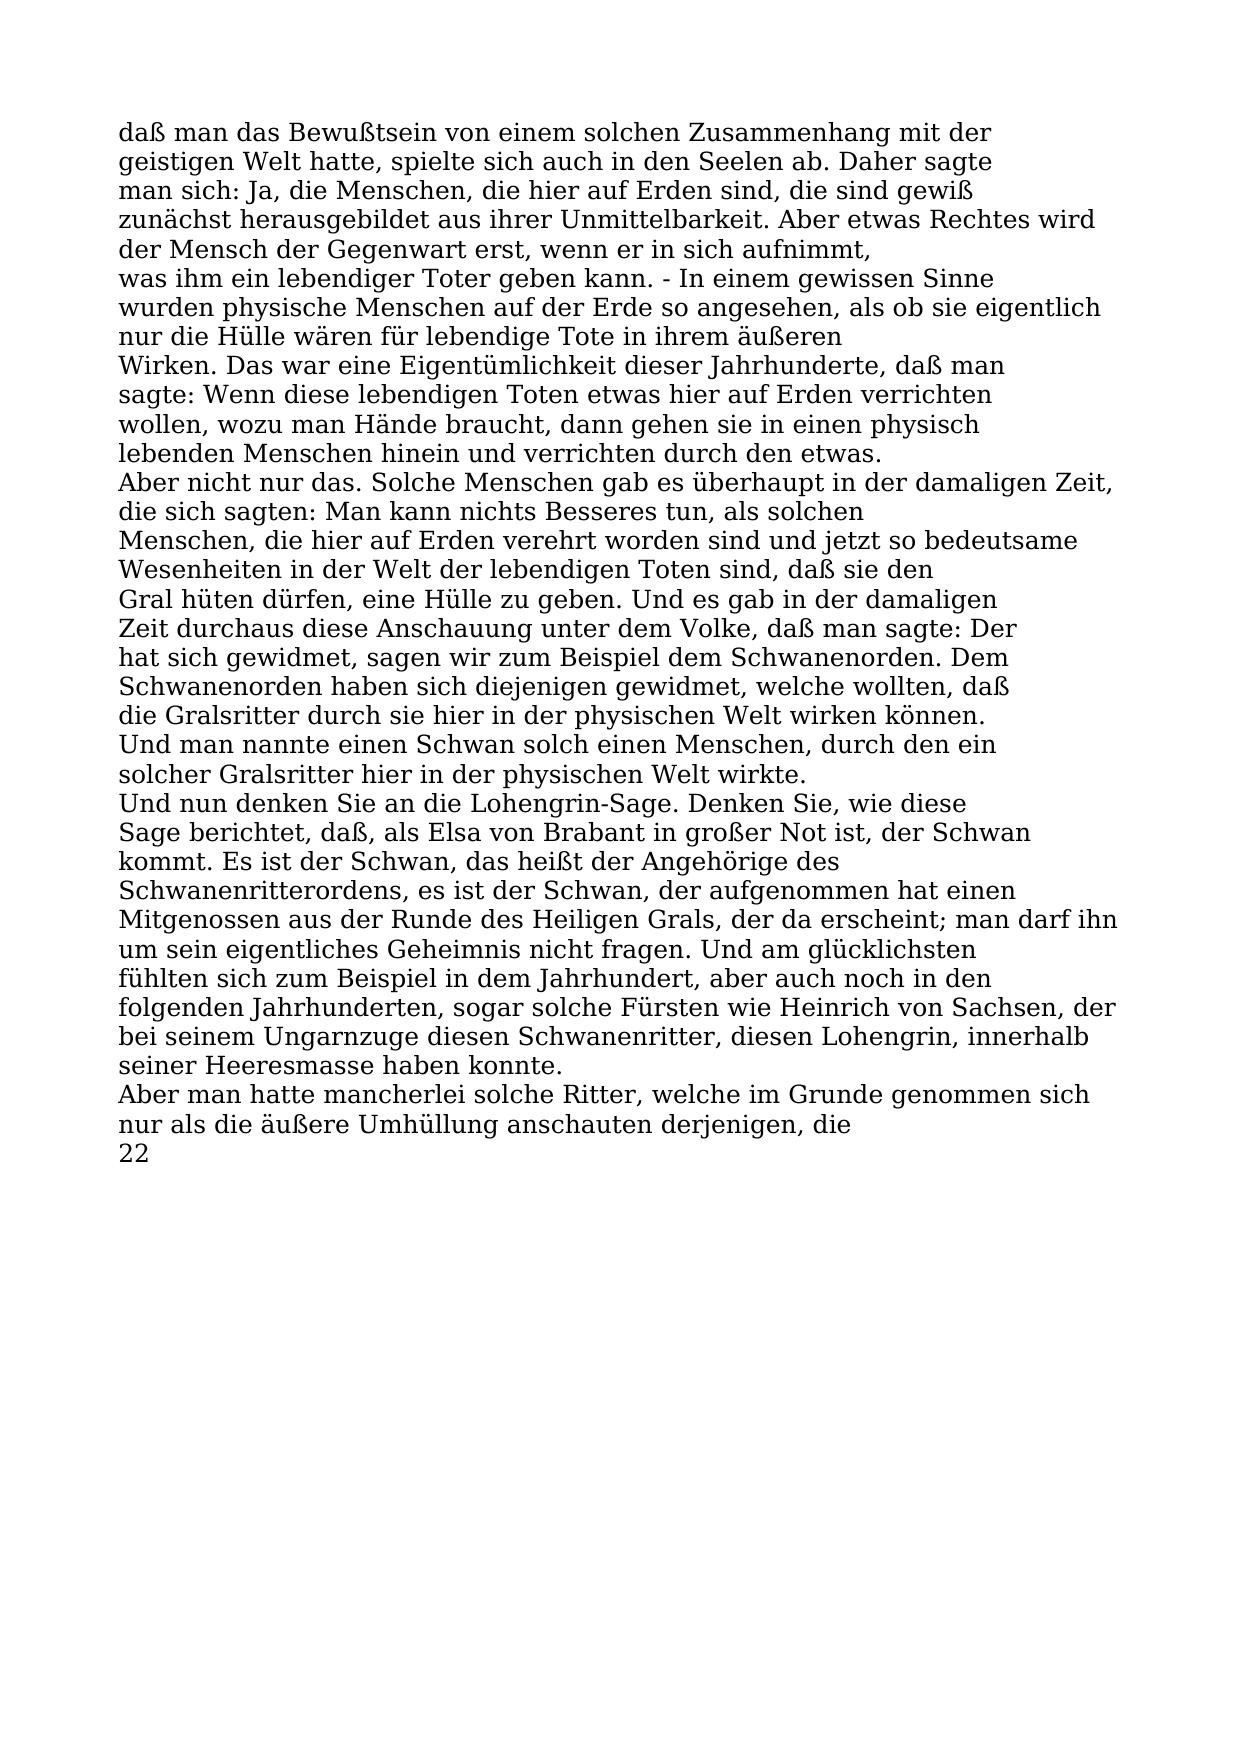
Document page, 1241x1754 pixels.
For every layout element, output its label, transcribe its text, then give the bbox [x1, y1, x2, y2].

text lebenden Menschen hinein und verrichten durch den etwas. [118, 439, 1122, 468]
text 22 [118, 1139, 1122, 1168]
text daß man das Bewußtsein von einem solchen Zusammenhang mit der [118, 118, 1122, 147]
text Gral hüten dürfen, eine Hülle zu geben. Und es gab in der damaligen [118, 585, 1122, 614]
text Wirken. Das war eine Eigentümlichkeit dieser Jahrhunderte, daß man [118, 351, 1122, 381]
text hat sich gewidmet, sagen wir zum Beispiel dem Schwanenorden. Dem [118, 643, 1122, 672]
text Und nun denken Sie an die Lohengrin-Sage. Denken Sie, wie diese [118, 789, 1122, 818]
text Zeit durchaus diese Anschauung unter dem Volke, daß man sagte: Der [118, 614, 1122, 643]
text Und man nannte einen Schwan solch einen Menschen, durch den ein [118, 731, 1122, 760]
text die Gralsritter durch sie hier in der physischen Welt wirken können. [118, 701, 1122, 731]
text was ihm ein lebendiger Toter geben kann. - In einem gewissen Sinne [118, 264, 1122, 293]
text wollen, wozu man Hände braucht, dann gehen sie in einen physisch [118, 410, 1122, 439]
text Sage berichtet, daß, als Elsa von Brabant in großer Not ist, der Schwan [118, 818, 1122, 847]
text Schwanenorden haben sich diejenigen gewidmet, welche wollten, daß [118, 672, 1122, 701]
text man sich: Ja, die Menschen, die hier auf Erden sind, die sind gewiß [118, 176, 1122, 206]
text Aber man hatte mancherlei solche Ritter, welche im Grunde genommen sich nur als die äußere Umhüllung anschauten derjenigen, die [118, 1081, 1122, 1139]
text Menschen, die hier auf Erden verehrt worden sind und jetzt so bedeutsame Wesenheiten in der Welt der lebendigen Toten sind, daß sie den [118, 526, 1122, 585]
text geistigen Welt hatte, spielte sich auch in den Seelen ab. Daher sagte [118, 147, 1122, 176]
text wurden physische Menschen auf der Erde so angesehen, als ob sie eigentlich nur die Hülle wären für lebendige Tote in ihrem äußeren [118, 293, 1122, 351]
text sagte: Wenn diese lebendigen Toten etwas hier auf Erden verrichten [118, 381, 1122, 410]
text fühlten sich zum Beispiel in dem Jahrhundert, aber auch noch in den [118, 964, 1122, 993]
text zunächst herausgebildet aus ihrer Unmittelbarkeit. Aber etwas Rechtes wird der Mensch der Gegenwart erst, wenn er in sich aufnimmt, [118, 206, 1122, 264]
text solcher Gralsritter hier in der physischen Welt wirkte. [118, 760, 1122, 789]
text folgenden Jahrhunderten, sogar solche Fürsten wie Heinrich von Sachsen, der bei seinem Ungarnzuge diesen Schwanenritter, diesen Lohengrin, innerhalb seiner Heeresmasse haben konnte. [118, 993, 1122, 1081]
text kommt. Es ist der Schwan, das heißt der Angehörige des Schwanenritterordens, es ist der Schwan, der aufgenommen hat einen Mitgenossen aus der Runde des Heiligen Grals, der da erscheint; man darf ihn [118, 847, 1122, 935]
text Aber nicht nur das. Solche Menschen gab es überhaupt in der damaligen Zeit, die sich sagten: Man kann nichts Besseres tun, als solchen [118, 468, 1122, 526]
text um sein eigentliches Geheimnis nicht fragen. Und am glücklichsten [118, 935, 1122, 964]
